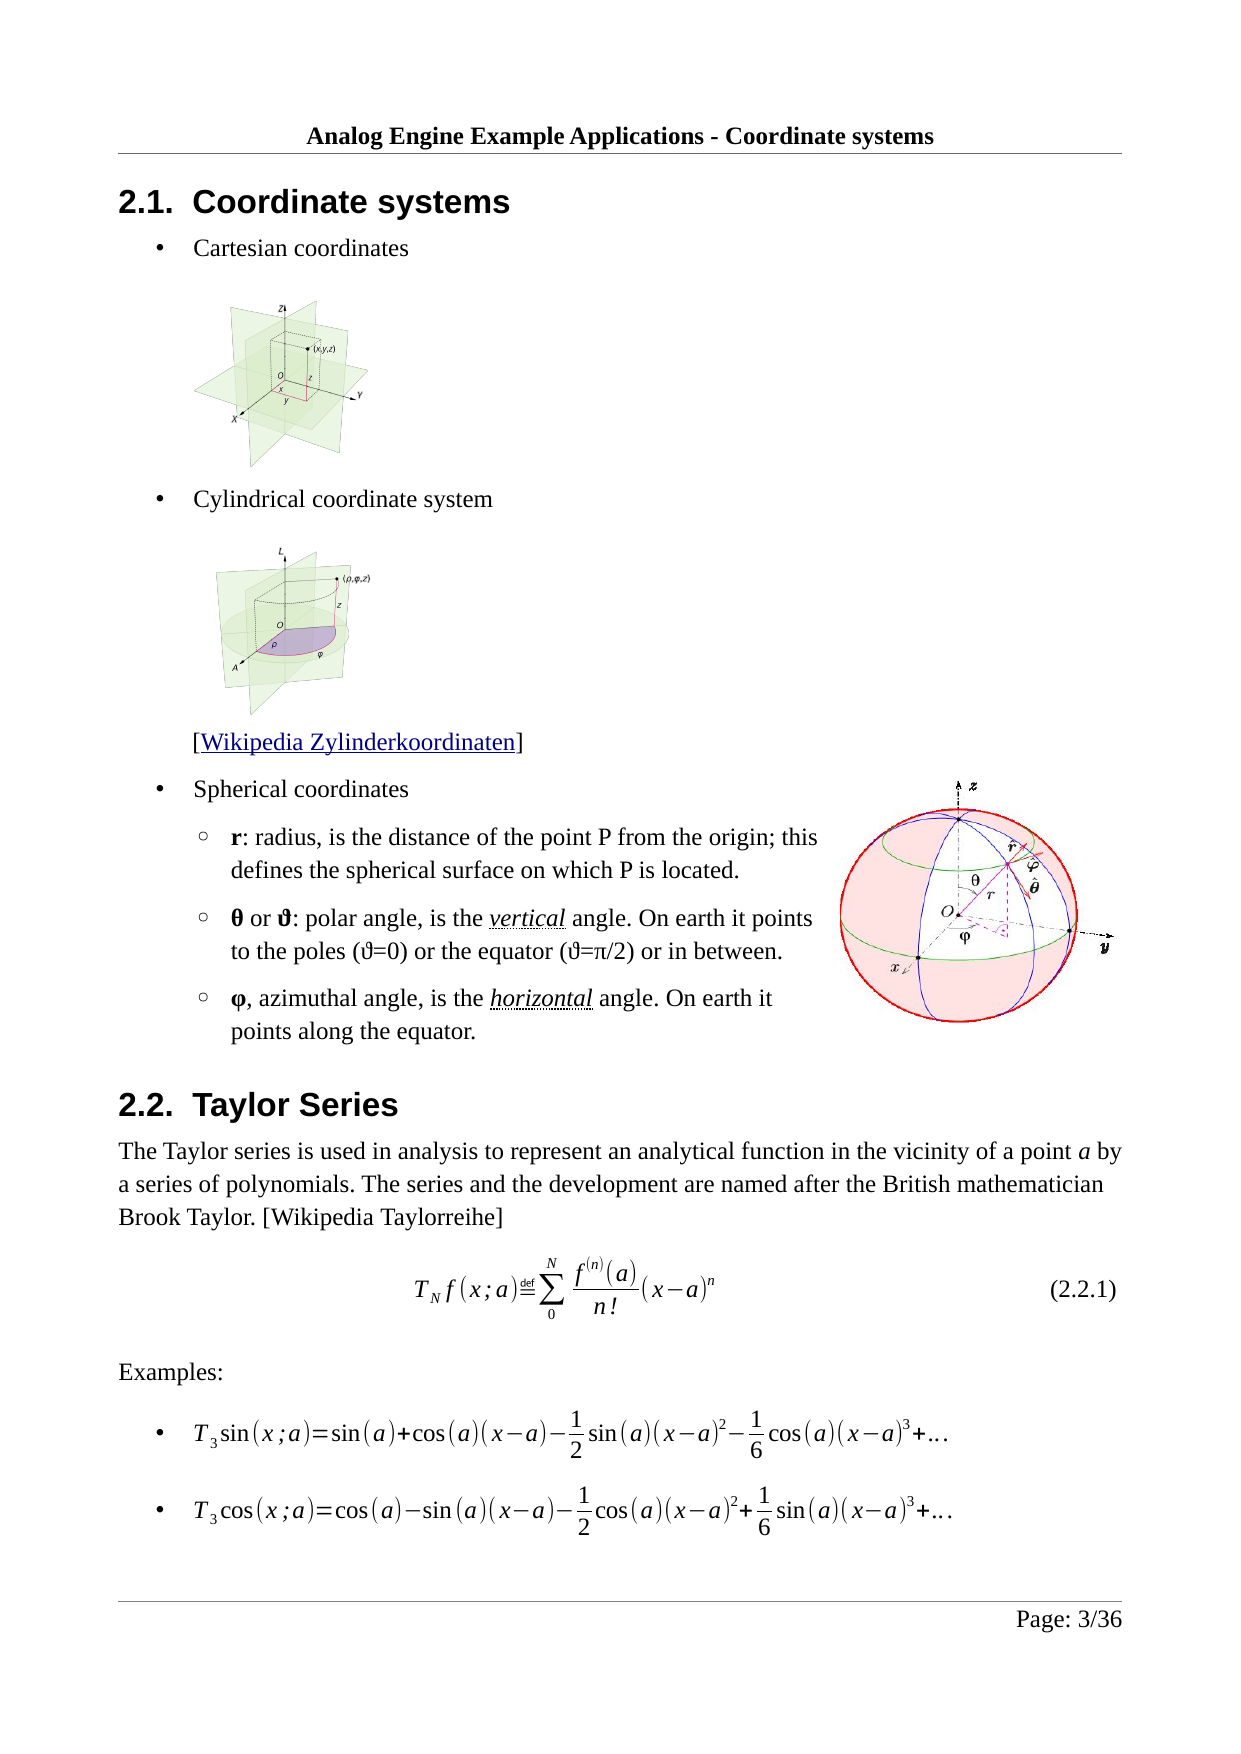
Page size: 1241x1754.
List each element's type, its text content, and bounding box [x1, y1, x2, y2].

text The Taylor series is used in analysis to represent an analytical function in the vicinity of a point a by a series of polynomials. The series and the development are named after the British mathematician Brook Taylor. [Wikipedia Taylorreihe] [118, 1136, 1122, 1231]
picture [826, 774, 1123, 1031]
list Cartesian coordinates [156, 233, 1122, 262]
table_header [118, 1250, 1010, 1328]
list Spherical coordinates [156, 774, 826, 803]
subtitle Coordinate systems [118, 182, 1122, 221]
list Cylindrical coordinate system [156, 484, 1122, 513]
picture [193, 292, 371, 468]
text [Wikipedia Zylinderkoordinaten] [118, 727, 1122, 756]
table_header (2.2.1) [1010, 1250, 1122, 1328]
list θ or ϑ: polar angle, is the vertical angle. On earth it points to the poles (ϑ=0) or the equator (ϑ=π/2) or in between. [193, 903, 826, 964]
list φ, azimuthal angle, is the horizontal angle. On earth it points along the equator. [193, 983, 1122, 1045]
text Examples: [118, 1357, 1122, 1386]
picture [193, 543, 371, 716]
subtitle Taylor Series [118, 1085, 1122, 1123]
list r: radius, is the distance of the point P from the origin; this defines the spherical surface on which P is located. [193, 822, 826, 884]
